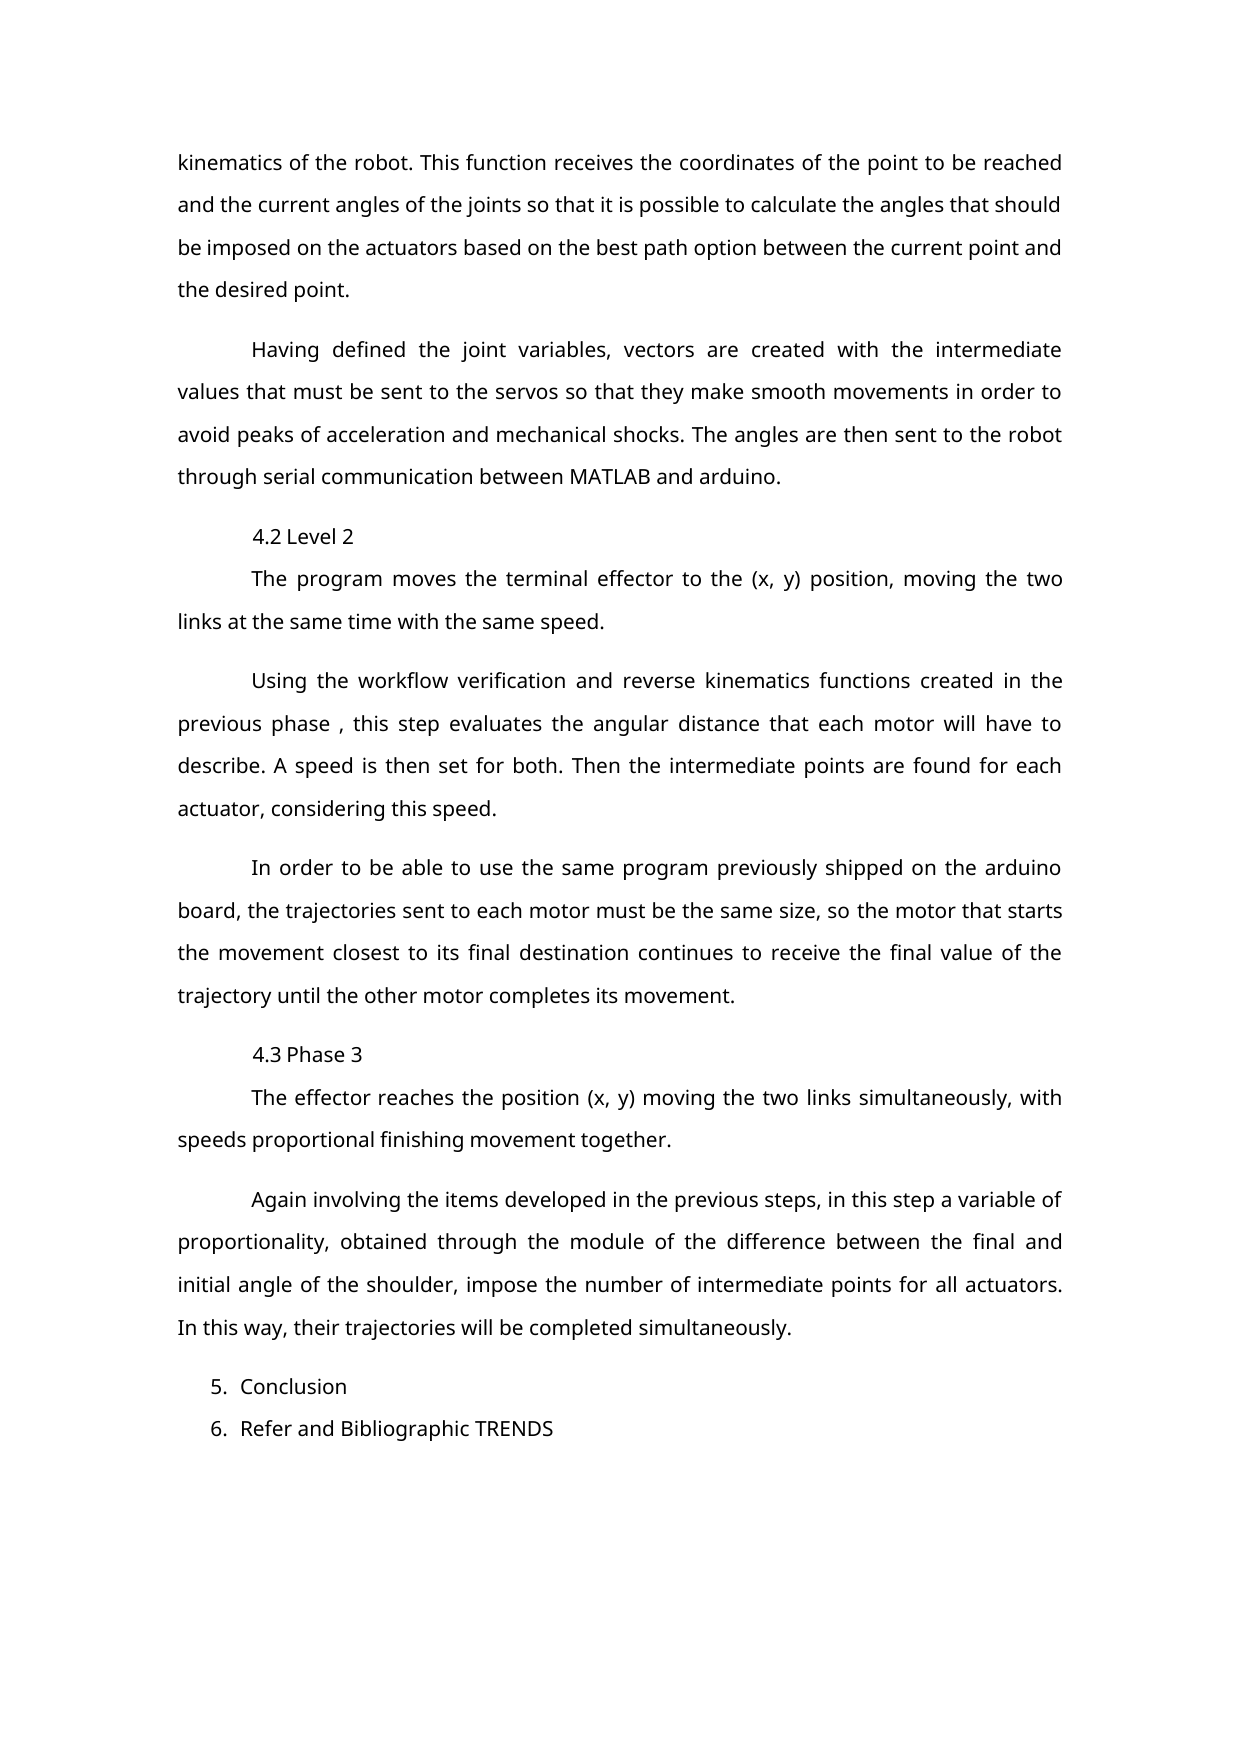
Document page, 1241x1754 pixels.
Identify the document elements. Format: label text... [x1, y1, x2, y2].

text Again involving the items developed in the previous steps, in this step a variable of proportionality, obtained through the module of the difference between the final and initial angle of the shoulder, impose the number of intermediate points for all actuators. In this way, their trajectories will be completed simultaneously. [177, 1185, 1063, 1341]
text Having defined the joint variables, vectors are created with the intermediate values that must be sent to the servos so that they make smooth movements in order to avoid peaks of acceleration and mechanical shocks. The angles are then sent to the robot through serial communication between MATLAB and arduino. [177, 335, 1063, 491]
text In order to be able to use the same program previously shipped on the arduino board, the trajectories sent to each motor must be the same size, so the motor that starts the movement closest to its final destination continues to receive the final value of the trajectory until the other motor completes its movement. [177, 853, 1063, 1009]
list Conclusion [240, 1372, 1063, 1400]
text 4.2 Level 2 [252, 522, 1063, 550]
text The effector reaches the position (x, y) moving the two links simultaneously, with speeds proportional finishing movement together. [177, 1083, 1063, 1154]
text The program moves the terminal effector to the (x, y) position, moving the two links at the same time with the same speed. [177, 564, 1063, 635]
text kinematics of the robot. This function receives the coordinates of the point to be reached and the current angles of the joints so that it is possible to calculate the angles that should be imposed on the actuators based on the best path option between the current point and the desired point. [177, 148, 1063, 304]
text 4.3 Phase 3 [252, 1040, 1063, 1069]
list Refer and Bibliographic TRENDS [240, 1414, 1063, 1443]
text Using the workflow verification and reverse kinematics functions created in the previous phase , this step evaluates the angular distance that each motor will have to describe. A speed is then set for both. Then the intermediate points are found for each actuator, considering this speed. [177, 666, 1063, 822]
